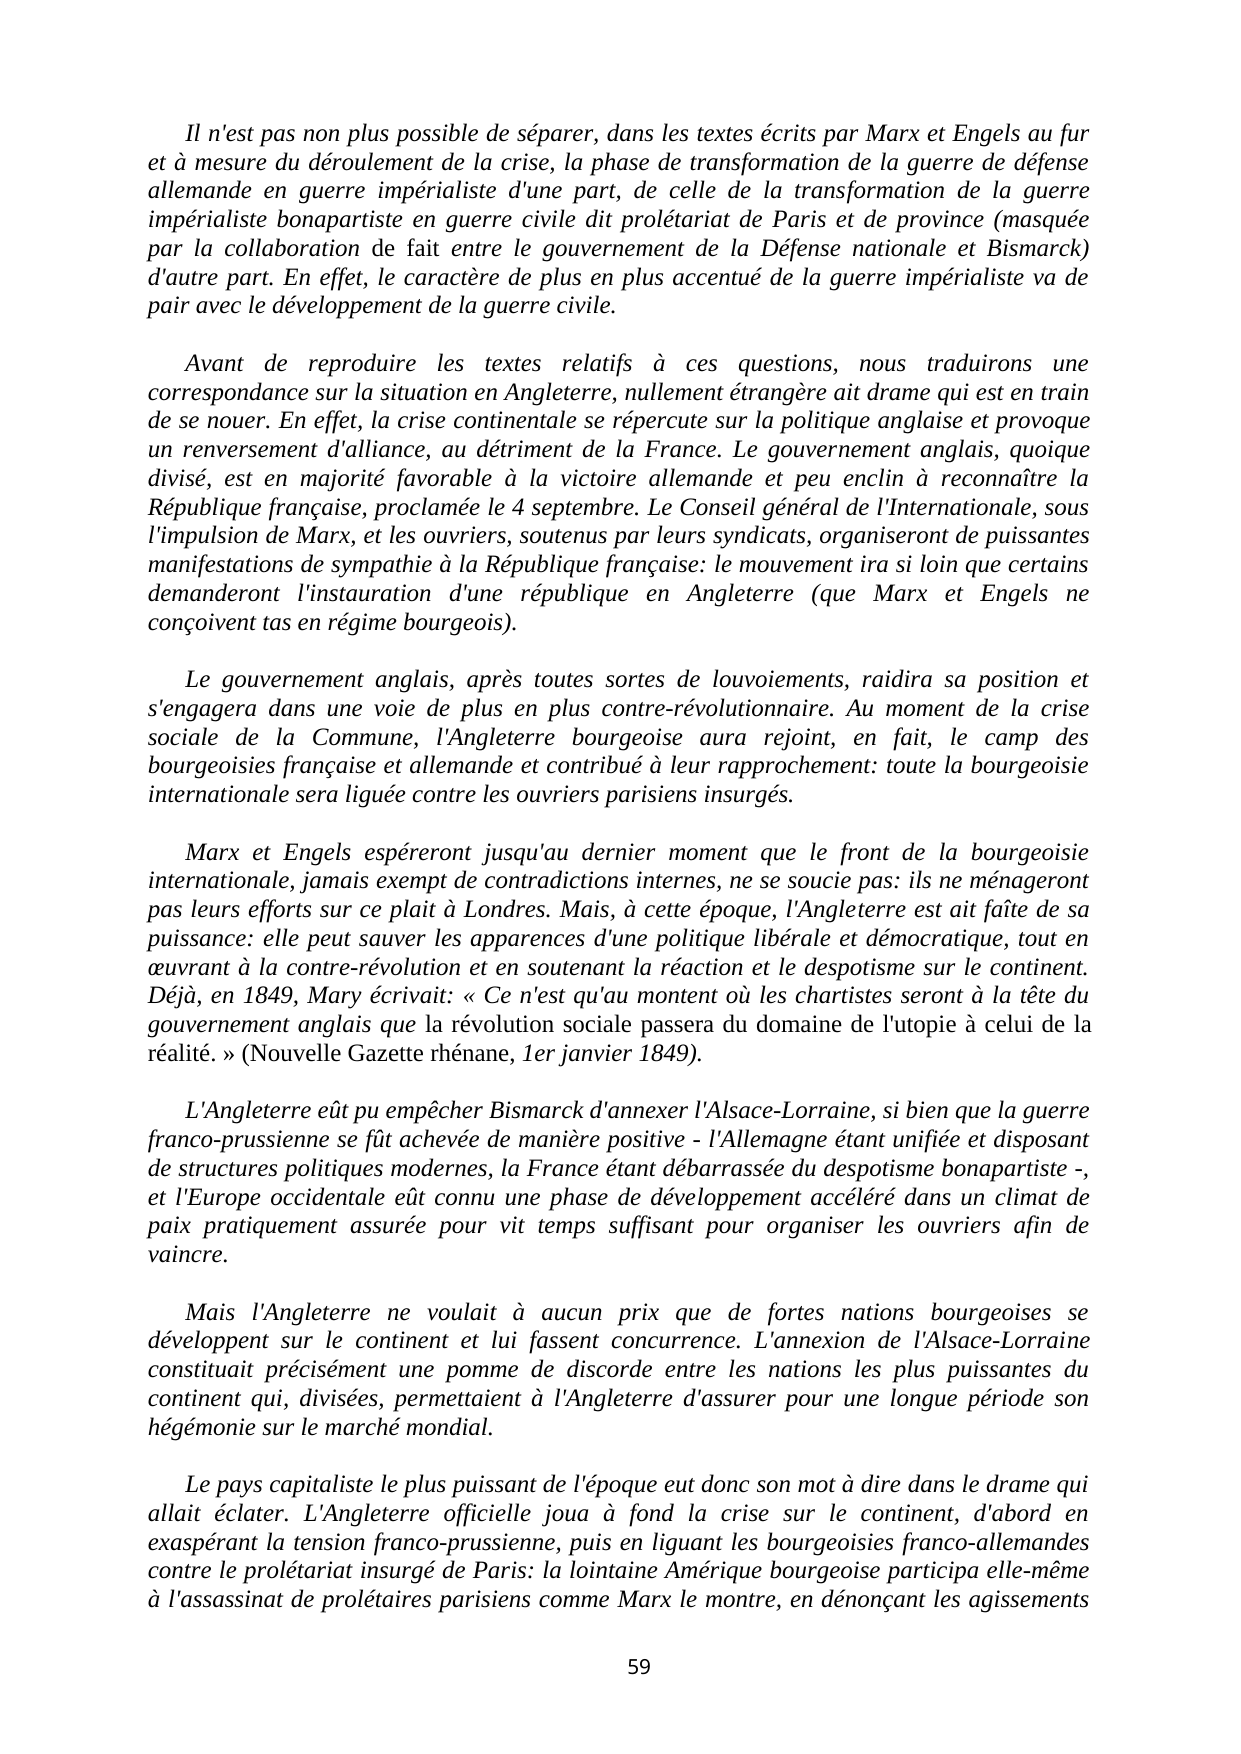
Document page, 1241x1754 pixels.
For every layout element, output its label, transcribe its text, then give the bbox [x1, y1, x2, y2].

text Avant de reproduire les textes relatifs à ces questions, nous traduirons une correspondance sur la situation en Angleterre, nullement étrangère ait drame qui est en train de se nouer. En effet, la crise continentale se répercute sur la politique an­glai­se et provoque un renversement d'alliance, au détriment de la France. Le gouver­ne­ment anglais, quoique divisé, est en majorité favorable à la victoire allemande et peu enclin à reconnaître la République française, proclamée le 4 septembre. Le Conseil général de l'Internationale, sous l'impulsion de Marx, et les ouvriers, soute­nus par leurs syndicats, organiseront de puissantes manifestations de sympathie à la République française: le mouvement ira si loin que certains demanderont l'instau­ration d'une république en Angleterre (que Marx et Engels ne conçoivent tas en régime bourgeois). [148, 348, 1093, 636]
text L'Angleterre eût pu empêcher Bismarck d'annexer l'Alsace-Lorraine, si bien que la guerre franco-prussienne se fût achevée de manière positive - l'Allemagne étant unifiée et disposant de structures politiques modernes, la France étant débarrassée du despotisme bonapartiste -, et l'Europe occidentale eût connu une phase de déve­lop­pe­ment accéléré dans un climat de paix pratiquement assurée pour vit temps suffisant pour organiser les ouvriers afin de vaincre. [148, 1096, 1093, 1268]
text Marx et Engels espéreront jusqu'au dernier moment que le front de la bourgeoisie internationale, jamais exempt de contradictions internes, ne se soucie pas: ils ne ménageront pas leurs efforts sur ce plait à Londres. Mais, à cette époque, l'Angle­terre est ait faîte de sa puissance: elle peut sauver les apparences d'une politique libérale et démocratique, tout en œuvrant à la contre-révolution et en soutenant la réaction et le despotisme sur le continent. Déjà, en 1849, Mary écrivait: « Ce n'est qu'au montent où les chartistes seront à la tête du gouvernement anglais que la révolution sociale passera du domaine de l'utopie à celui de la réalité. » (Nouvelle Gazette rhénane, 1er janvier 1849). [148, 837, 1093, 1067]
text Mais l'Angleterre ne voulait à aucun prix que de fortes nations bourgeoises se développent sur le continent et lui fassent concurrence. L'annexion de l'Alsace-Lorrai­ne constituait précisément une pomme de discorde entre les nations les plus puissantes du continent qui, divisées, permettaient à l'Angleterre d'assurer pour une longue période son hégémonie sur le marché mondial. [148, 1297, 1093, 1441]
text Le gouvernement anglais, après toutes sortes de louvoiements, raidira sa position et s'engagera dans une voie de plus en plus contre-révolutionnaire. Au moment de la crise sociale de la Commune, l'Angleterre bourgeoise aura rejoint, en fait, le camp des bourgeoisies française et allemande et contribué à leur rapprochement: toute la bourgeoisie internationale sera liguée contre les ouvriers parisiens insurgés. [148, 664, 1093, 808]
text Le pays capitaliste le plus puissant de l'époque eut donc son mot à dire dans le drame qui allait éclater. L'Angleterre officielle joua à fond la crise sur le continent, d'abord en exaspérant la tension franco-prussienne, puis en liguant les bourgeoisies franco-allemandes contre le prolétariat insurgé de Paris: la lointaine Amérique bourgeoise participa elle-même à l'assassinat de prolétaires parisiens comme Marx le montre, en dénonçant les agissements [148, 1469, 1093, 1613]
text Il n'est pas non plus possible de séparer, dans les textes écrits par Marx et Engels au fur et à mesure du déroulement de la crise, la phase de transformation de la guerre de défense allemande en guerre impérialiste d'une part, de celle de la trans­for­mation de la guerre impérialiste bonapartiste en guerre civile dit prolétariat de Paris et de province (masquée par la collaboration de fait entre le gouvernement de la Défense nationale et Bismarck) d'autre part. En effet, le caractère de plus en plus accentué de la guerre impérialiste va de pair avec le développement de la guerre civile. [148, 118, 1093, 319]
